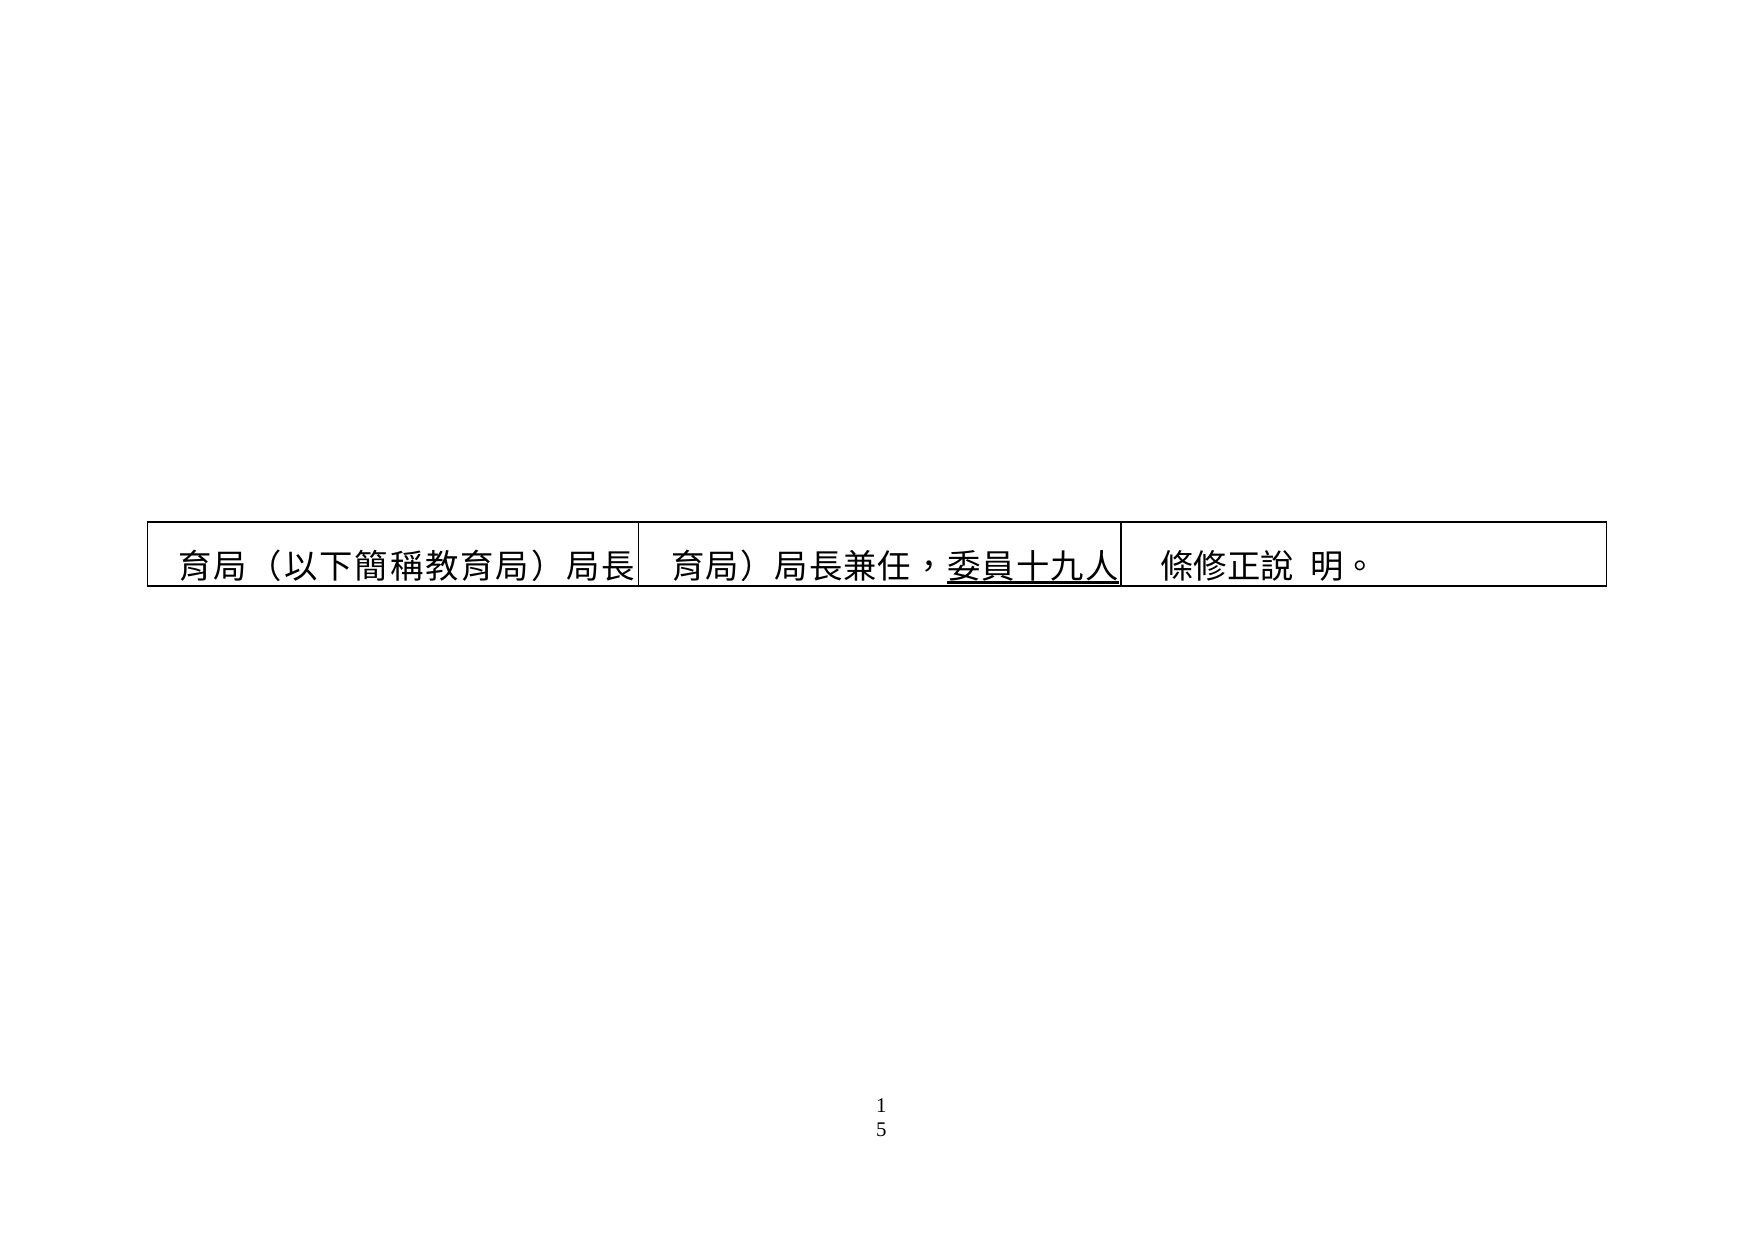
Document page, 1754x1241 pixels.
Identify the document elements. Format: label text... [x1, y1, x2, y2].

table_cell 第三條 本會置委員十九人至二十一人，召集人由臺北市政府教育局（以下簡稱教育局）局長兼任，其餘委員由臺北市政府(以下簡稱本府)就下列人員聘（派）兼之： 一、教育學者專家。 二、家長會代表。 三、教師會代表。 四、教師工會代表。 五、教師代表。 六、社區代表。 七、弱勢族群代表。 八、教育局代表。 九、學校行政人員代表。 前項委員任期一年，任期屆滿得續聘（派）之；任期內因故出缺或有第八條情事經本府解聘(派)時，得補行遴聘（派）至原任期屆滿之日止。但以機關或團體代表身分出任者，應隨其本職進退。 第一項委員中，任一性別人數不得少於委員總數三分之一。 [148, 523, 638, 585]
table_cell 條修正說 明。 [1122, 523, 1606, 585]
table_cell 第三條 本會置召集人一人，由臺北市政府教育局（以下簡稱教育局）局長兼任，委員十九人至二十一人，除召集人為當然委員外，其餘委員由市長就下列人員遴聘（派）之： 一 教育學者專家。 二 家長會代表。 三 教師會代表。 四 教師工會代表。 五 教師代表。 六 社區代表。 七 弱勢族群代表。 八 教育局代表。 九 學校行政人員代表。 前項委員任期一年，任期屆滿得續聘（派）；任期內因故出缺時，應補行遴聘（派）至原任期屆滿之日止。但以機關代表身分出任者，應隨其本職進退。 第一項委員中，任一性別人數不得少於三分之一。 [639, 523, 1120, 585]
